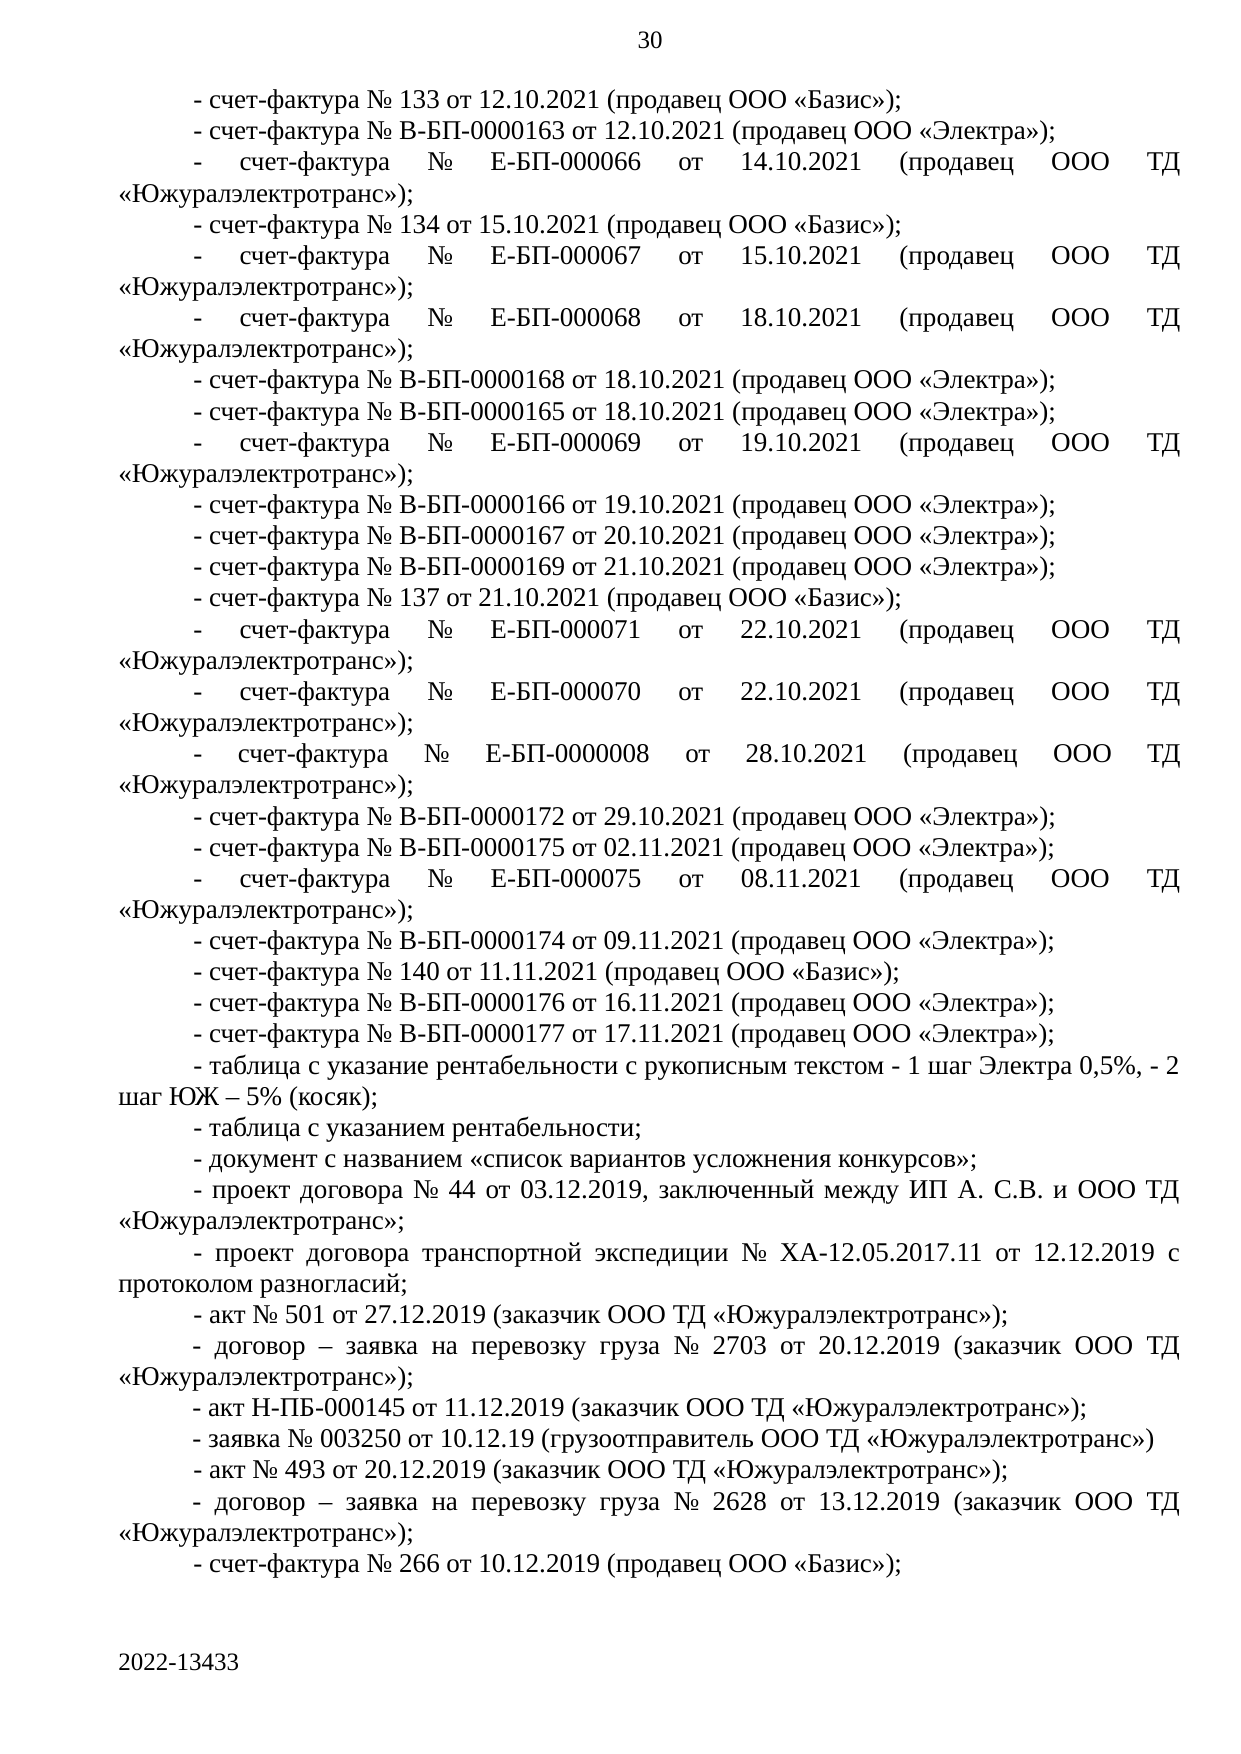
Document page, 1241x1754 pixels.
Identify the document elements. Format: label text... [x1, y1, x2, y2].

text - счет-фактура № В-БП-0000174 от 09.11.2021 (продавец ООО «Электра»); [118, 924, 1181, 955]
text - счет-фактура № Е-БП-0000008 от 28.10.2021 (продавец ООО ТД «Южуралэлектротранс»); [118, 737, 1181, 799]
text - счет-фактура № 140 от 11.11.2021 (продавец ООО «Базис»); [118, 955, 1181, 986]
text - счет-фактура № 266 от 10.12.2019 (продавец ООО «Базис»); [118, 1547, 1181, 1578]
text - счет-фактура № Е-БП-000070 от 22.10.2021 (продавец ООО ТД «Южуралэлектротранс»); [118, 675, 1181, 737]
text - таблица с указанием рентабельности; [118, 1111, 1181, 1142]
text - счет-фактура № 133 от 12.10.2021 (продавец ООО «Базис»); [118, 83, 1181, 114]
text - счет-фактура № Е-БП-000071 от 22.10.2021 (продавец ООО ТД «Южуралэлектротранс»); [118, 613, 1181, 675]
text - счет-фактура № В-БП-0000175 от 02.11.2021 (продавец ООО «Электра»); [118, 831, 1181, 862]
text - счет-фактура № Е-БП-000069 от 19.10.2021 (продавец ООО ТД «Южуралэлектротранс»); [118, 426, 1181, 488]
text - счет-фактура № В-БП-0000163 от 12.10.2021 (продавец ООО «Электра»); [118, 114, 1181, 146]
text - счет-фактура № В-БП-0000168 от 18.10.2021 (продавец ООО «Электра»); [118, 363, 1181, 395]
text - акт № 493 от 20.12.2019 (заказчик ООО ТД «Южуралэлектротранс»); [118, 1454, 1181, 1485]
text - заявка № 003250 от 10.12.19 (грузоотправитель ООО ТД «Южуралэлектротранс») [118, 1422, 1181, 1454]
text - счет-фактура № Е-БП-000066 от 14.10.2021 (продавец ООО ТД «Южуралэлектротранс»); [118, 146, 1181, 208]
text - счет-фактура № Е-БП-000075 от 08.11.2021 (продавец ООО ТД «Южуралэлектротранс»); [118, 862, 1181, 924]
text - счет-фактура № В-БП-0000176 от 16.11.2021 (продавец ООО «Электра»); [118, 986, 1181, 1018]
text - счет-фактура № В-БП-0000172 от 29.10.2021 (продавец ООО «Электра»); [118, 799, 1181, 831]
text - проект договора транспортной экспедиции № ХА-12.05.2017.11 от 12.12.2019 с протоколом разногласий; [118, 1236, 1181, 1298]
text - акт Н-ПБ-000145 от 11.12.2019 (заказчик ООО ТД «Южуралэлектротранс»); [118, 1391, 1181, 1422]
text - счет-фактура № Е-БП-000068 от 18.10.2021 (продавец ООО ТД «Южуралэлектротранс»); [118, 301, 1181, 363]
text - счет-фактура № Е-БП-000067 от 15.10.2021 (продавец ООО ТД «Южуралэлектротранс»); [118, 239, 1181, 301]
text - счет-фактура № 134 от 15.10.2021 (продавец ООО «Базис»); [118, 208, 1181, 239]
text - проект договора № 44 от 03.12.2019, заключенный между ИП А. С.В. и ООО ТД «Южуралэлектротранс»; [118, 1173, 1181, 1236]
text - таблица с указание рентабельности с рукописным текстом - 1 шаг Электра 0,5%, - 2 шаг ЮЖ – 5% (косяк); [118, 1049, 1181, 1111]
text - договор – заявка на перевозку груза № 2628 от 13.12.2019 (заказчик ООО ТД «Южуралэлектротранс»); [118, 1485, 1181, 1547]
text - счет-фактура № В-БП-0000169 от 21.10.2021 (продавец ООО «Электра»); [118, 550, 1181, 582]
text - акт № 501 от 27.12.2019 (заказчик ООО ТД «Южуралэлектротранс»); [118, 1298, 1181, 1329]
text - документ с названием «список вариантов усложнения конкурсов»; [118, 1142, 1181, 1173]
text - счет-фактура № В-БП-0000167 от 20.10.2021 (продавец ООО «Электра»); [118, 519, 1181, 550]
text - счет-фактура № В-БП-0000166 от 19.10.2021 (продавец ООО «Электра»); [118, 488, 1181, 519]
text - договор – заявка на перевозку груза № 2703 от 20.12.2019 (заказчик ООО ТД «Южуралэлектротранс»); [118, 1329, 1181, 1391]
text - счет-фактура № 137 от 21.10.2021 (продавец ООО «Базис»); [118, 582, 1181, 613]
text - счет-фактура № В-БП-0000177 от 17.11.2021 (продавец ООО «Электра»); [118, 1018, 1181, 1049]
text - счет-фактура № В-БП-0000165 от 18.10.2021 (продавец ООО «Электра»); [118, 395, 1181, 426]
